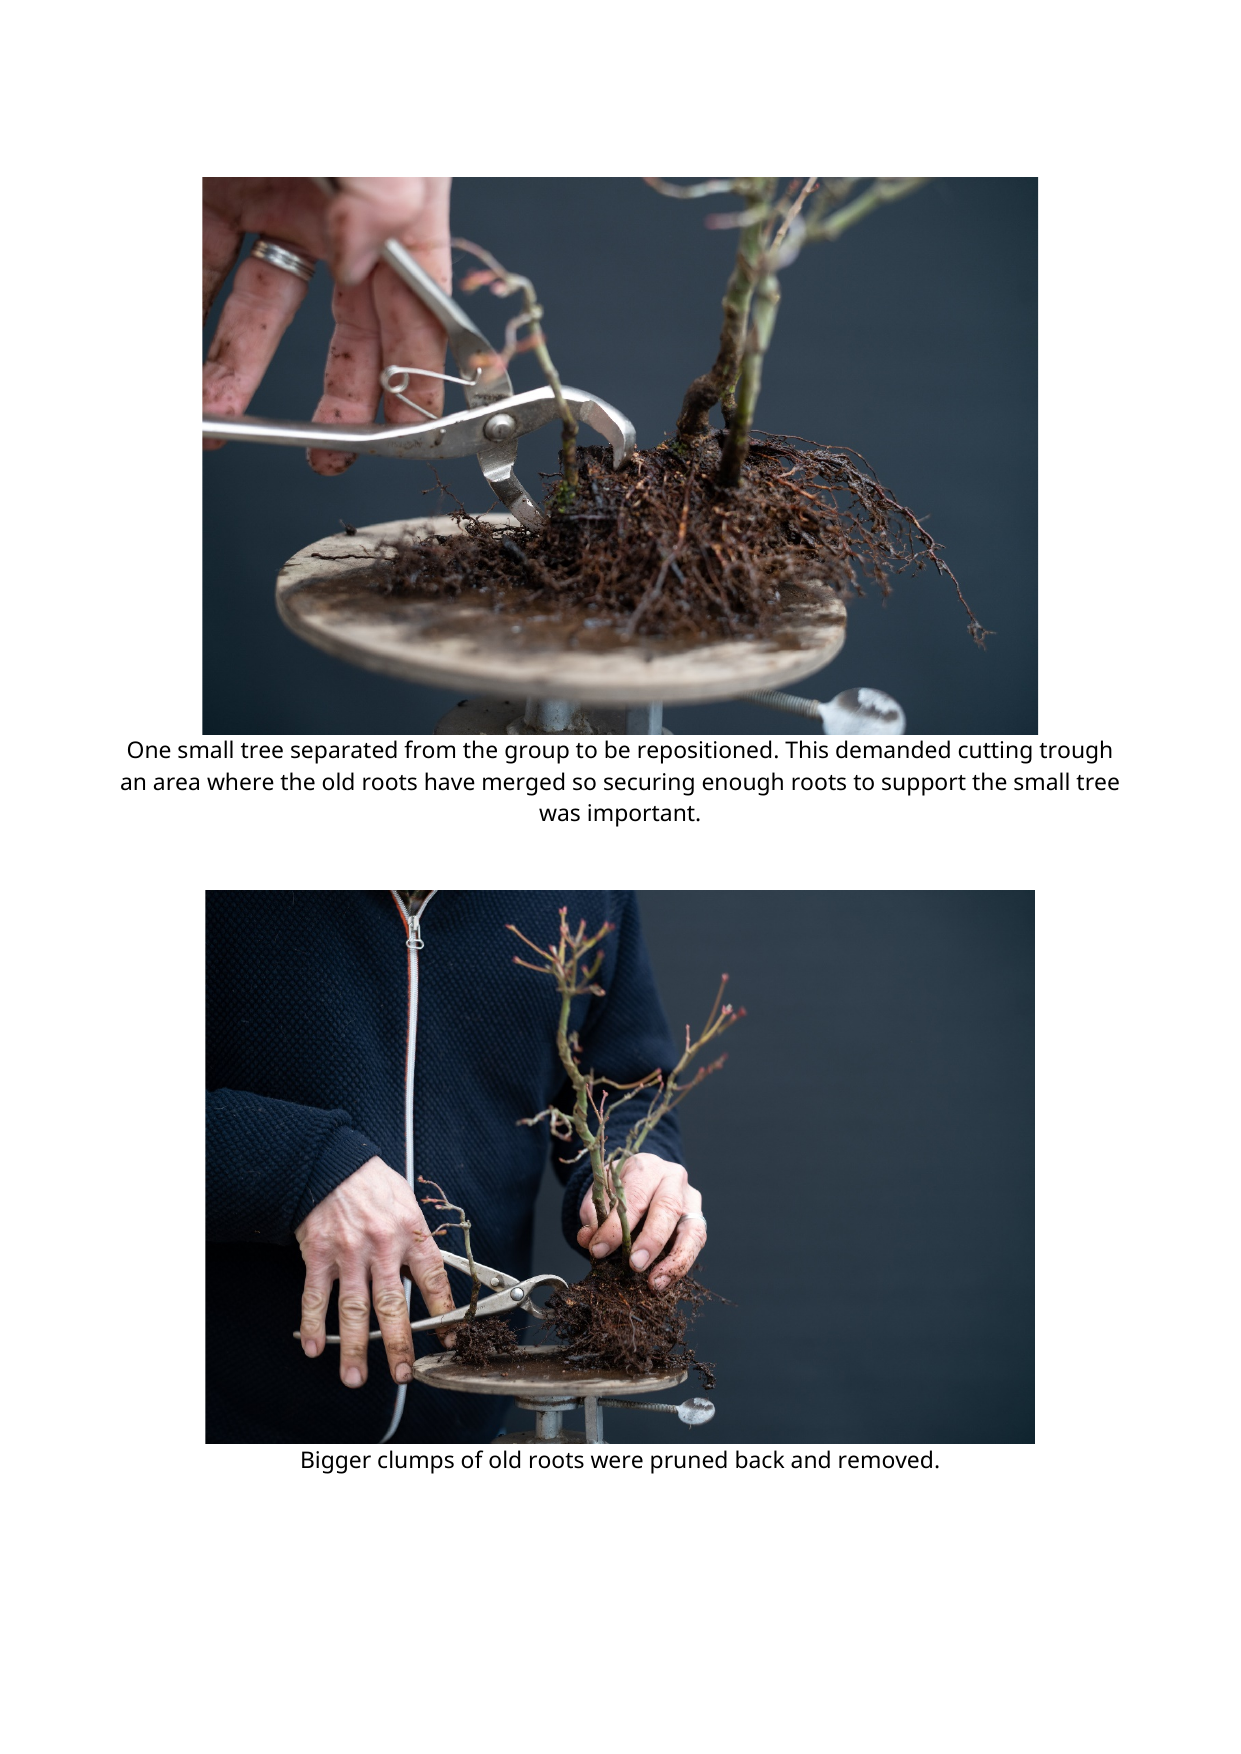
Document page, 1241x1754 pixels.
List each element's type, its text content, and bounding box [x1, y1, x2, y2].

text One small tree separated from the group to be repositioned. This demanded cutting trough an area where the old roots have merged so securing enough roots to support the small tree was important. [118, 734, 1122, 828]
text Bigger clumps of old roots were pruned back and removed. [118, 1444, 1122, 1475]
